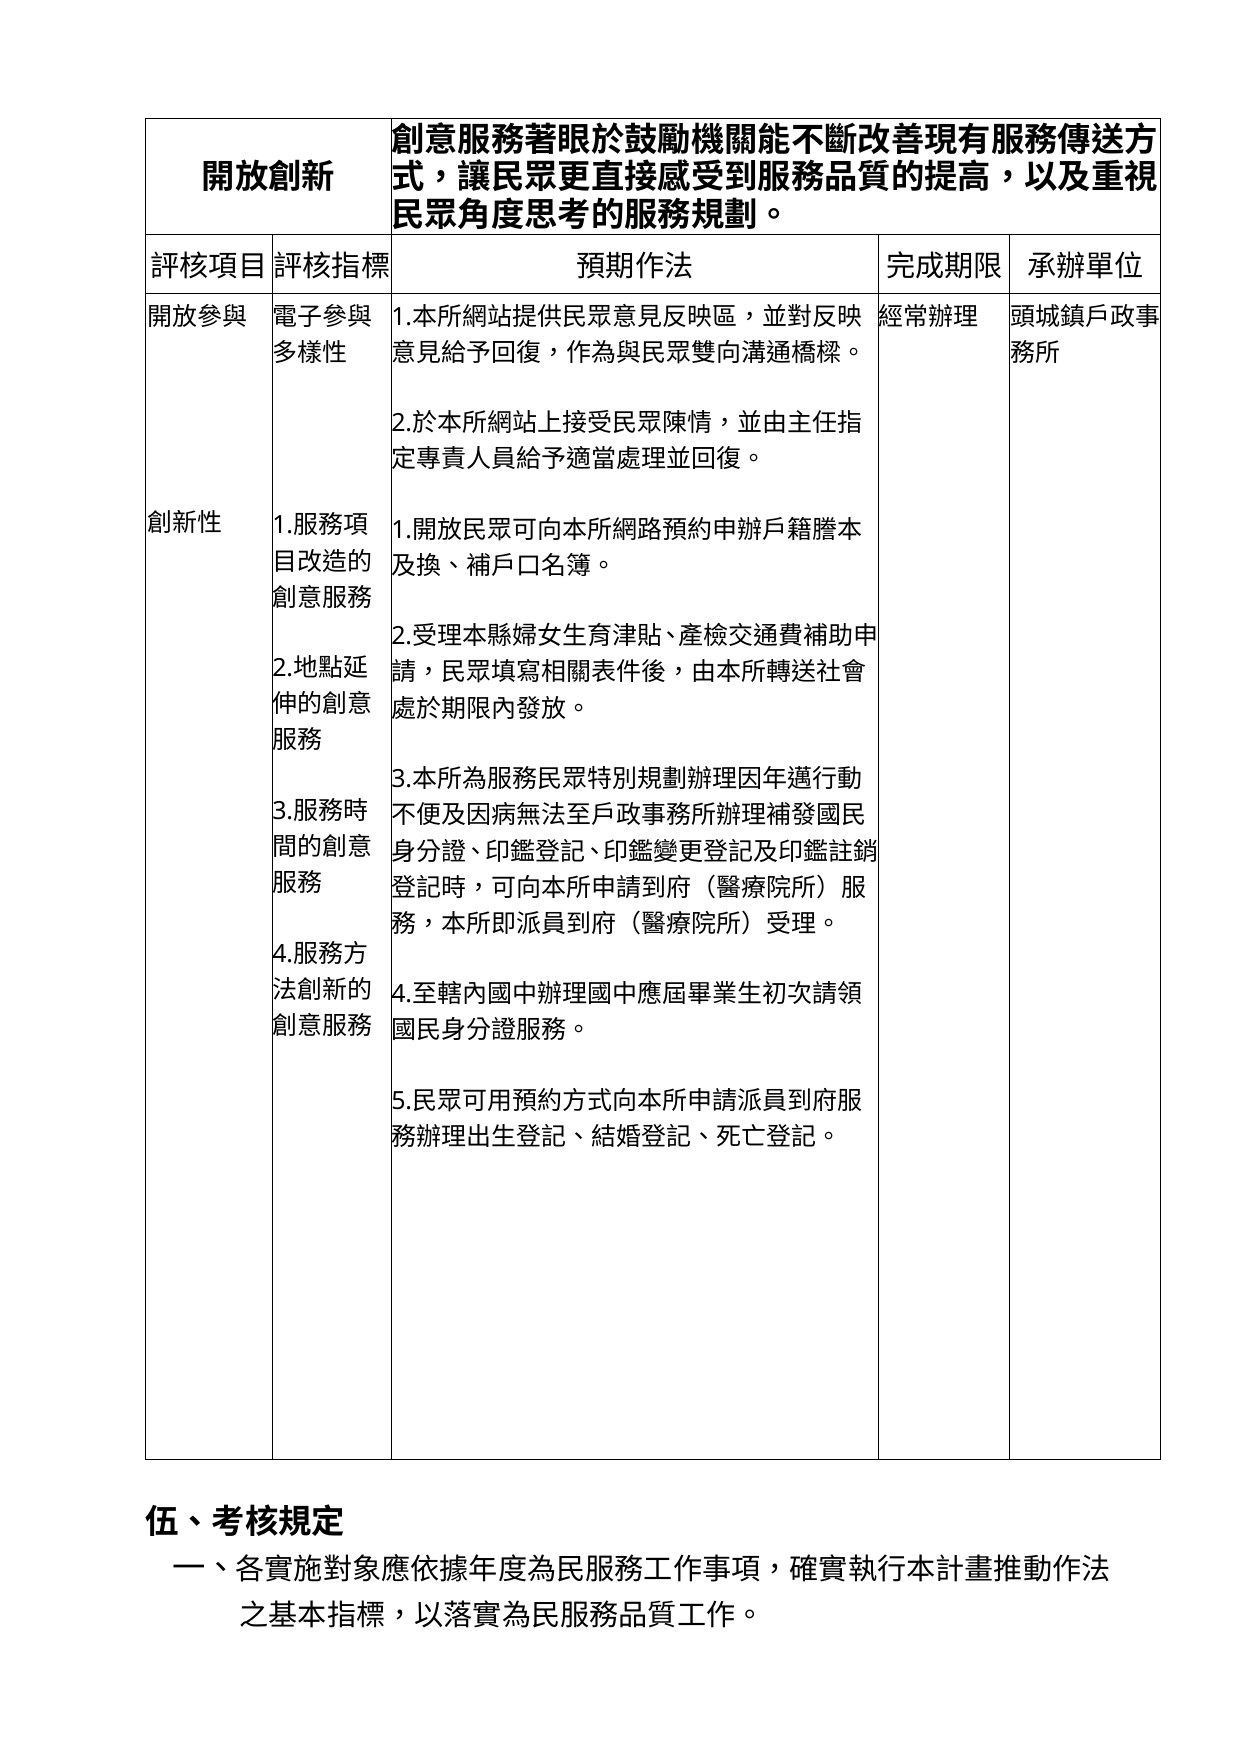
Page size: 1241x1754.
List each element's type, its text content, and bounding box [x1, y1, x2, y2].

table_cell 評核項目 [146, 235, 272, 293]
table_cell 1.本所網站提供民眾意見反映區，並對反映意見給予回復，作為與民眾雙向溝通橋樑。 2.於本所網站上接受民眾陳情，並由主任指定專責人員給予適當處理並回復。 1.開放民眾可向本所網路預約申辦戶籍謄本及換、補戶口名簿。 2.受理本縣婦女生育津貼、產檢交通費補助申請，民眾填寫相關表件後，由本所轉送社會處於期限內發放。 3.本所為服務民眾特別規劃辦理因年邁行動不便及因病無法至戶政事務所辦理補發國民身分證、印鑑登記、印鑑變更登記及印鑑註銷登記時，可向本所申請到府（醫療院所）服務，本所即派員到府（醫療院所）受理。 4.至轄內國中辦理國中應屆畢業生初次請領國民身分證服務。 5.民眾可用預約方式向本所申請派員到府服務辦理出生登記、結婚登記、死亡登記。 [392, 294, 878, 1458]
table_header 開放創新 [146, 119, 391, 234]
table_cell 完成期限 [879, 235, 1009, 293]
table_cell 預期作法 [392, 235, 878, 293]
table_cell 經常辦理 [879, 294, 1009, 1458]
table_cell 開放參與 創新性 [146, 294, 272, 1458]
table_header 創意服務著眼於鼓勵機關能不斷改善現有服務傳送方式，讓民眾更直接感受到服務品質的提高，以及重視民眾角度思考的服務規劃。 [392, 119, 1160, 234]
table_cell 電子參與多樣性 1.服務項目改造的創意服務 2.地點延伸的創意服務 3.服務時間的創意服務 4.服務方法創新的創意服務 [273, 294, 391, 1458]
table_cell 頭城鎮戶政事務所 [1010, 294, 1160, 1458]
text 一、各實施對象應依據年度為民服務工作事項，確實執行本計畫推動作法之基本指標，以落實為民服務品質工作。 [173, 1543, 1110, 1634]
text 伍、考核規定 [145, 1497, 1110, 1543]
table_cell 承辦單位 [1010, 235, 1160, 293]
table_cell 評核指標 [273, 235, 391, 293]
